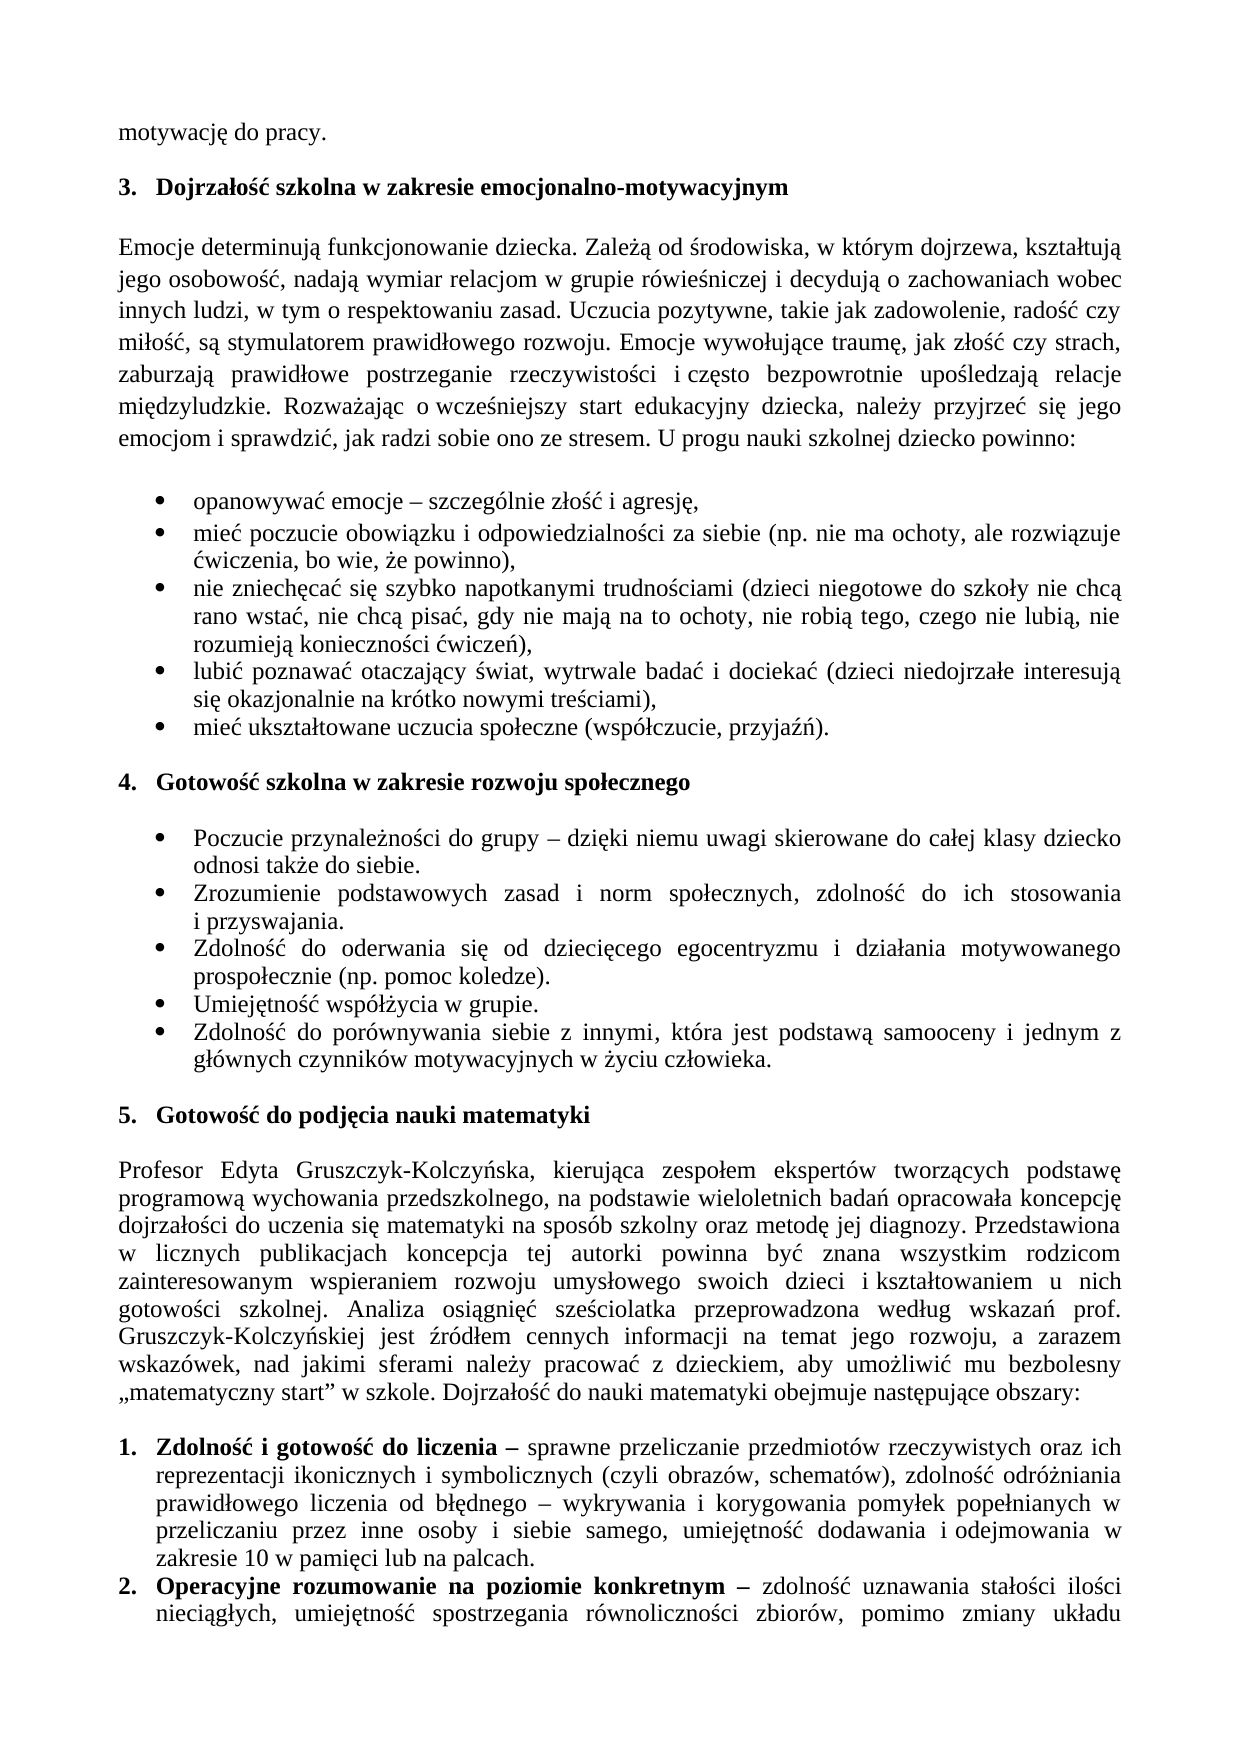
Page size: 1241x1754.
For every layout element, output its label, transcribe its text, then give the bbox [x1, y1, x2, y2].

list Operacyjne rozumowanie na poziomie konkretnym – zdolność uznawania stałości ilości nieciągłych, umiejętność spostrzegania równoliczności zbiorów, pomimo zmiany układu [118, 1572, 1122, 1627]
list Poczucie przynależności do grupy – dzięki niemu uwagi skierowane do całej klasy dziecko odnosi także do siebie. [156, 824, 1122, 879]
list Zdolność i gotowość do liczenia – sprawne przeliczanie przedmiotów rzeczywistych oraz ich reprezentacji ikonicznych i symbolicznych (czyli obrazów, schematów), zdolność odróżniania prawidłowego liczenia od błędnego – wykrywania i korygowania pomyłek popełnianych w przeliczaniu przez inne osoby i siebie samego, umiejętność dodawania i odejmowania w zakresie 10 w pamięci lub na palcach. [118, 1433, 1122, 1572]
text Profesor Edyta Gruszczyk-Kolczyńska, kierująca zespołem ekspertów tworzących podstawę programową wychowania przedszkolnego, na podstawie wieloletnich badań opracowała koncepcję dojrzałości do uczenia się matematyki na sposób szkolny oraz metodę jej diagnozy. Przedstawiona w licznych publikacjach koncepcja tej autorki powinna być znana wszystkim rodzicom zainteresowanym wspieraniem rozwoju umysłowego swoich dzieci i kształtowaniem u nich gotowości szkolnej. Analiza osiągnięć sześciolatka przeprowadzona według wskazań prof. Gruszczyk-Kolczyńskiej jest źródłem cennych informacji na temat jego rozwoju, a zarazem wskazówek, nad jakimi sferami należy pracować z dzieckiem, aby umożliwić mu bezbolesny „matematyczny start” w szkole. Dojrzałość do nauki matematyki obejmuje następujące obszary: [118, 1156, 1122, 1406]
list opanowywać emocje – szczególnie złość i agresję, [156, 487, 1122, 515]
list motywację do pracy. [118, 118, 1122, 146]
list Zrozumienie podstawowych zasad i norm społecznych, zdolność do ich stosowania i przyswajania. [156, 879, 1122, 934]
text Emocje determinują funkcjonowanie dziecka. Zależą od środowiska, w którym dojrzewa, kształtują jego osobowość, nadają wymiar relacjom w grupie rówieśniczej i decydują o zachowaniach wobec innych ludzi, w tym o respektowaniu zasad. Uczucia pozytywne, takie jak zadowolenie, radość czy miłość, są stymulatorem prawidłowego rozwoju. Emocje wywołujące traumę, jak złość czy strach, zaburzają prawidłowe postrzeganie rzeczywistości i często bezpowrotnie upośledzają relacje międzyludzkie. Rozważając o wcześniejszy start edukacyjny dziecka, należy przyjrzeć się jego emocjom i sprawdzić, jak radzi sobie ono ze stresem. U progu nauki szkolnej dziecko powinno: [118, 233, 1122, 451]
list Gotowość do podjęcia nauki matematyki [118, 1101, 1122, 1128]
list Umiejętność współżycia w grupie. [156, 990, 1122, 1018]
list Gotowość szkolna w zakresie rozwoju społecznego [118, 768, 1122, 796]
list nie zniechęcać się szybko napotkanymi trudnościami (dzieci niegotowe do szkoły nie chcą rano wstać, nie chcą pisać, gdy nie mają na to ochoty, nie robią tego, czego nie lubią, nie rozumieją konieczności ćwiczeń), [156, 574, 1122, 657]
list Dojrzałość szkolna w zakresie emocjonalno-motywacyjnym [118, 173, 1122, 201]
list Zdolność do oderwania się od dziecięcego egocentryzmu i działania motywowanego prospołecznie (np. pomoc koledze). [156, 934, 1122, 990]
list mieć ukształtowane uczucia społeczne (współczucie, przyjaźń). [156, 713, 1122, 741]
list mieć poczucie obowiązku i odpowiedzialności za siebie (np. nie ma ochoty, ale rozwiązuje ćwiczenia, bo wie, że powinno), [156, 519, 1122, 574]
list Zdolność do porównywania siebie z innymi, która jest podstawą samooceny i jednym z głównych czynników motywacyjnych w życiu człowieka. [156, 1018, 1122, 1073]
list lubić poznawać otaczający świat, wytrwale badać i dociekać (dzieci niedojrzałe interesują się okazjonalnie na krótko nowymi treściami), [156, 657, 1122, 713]
